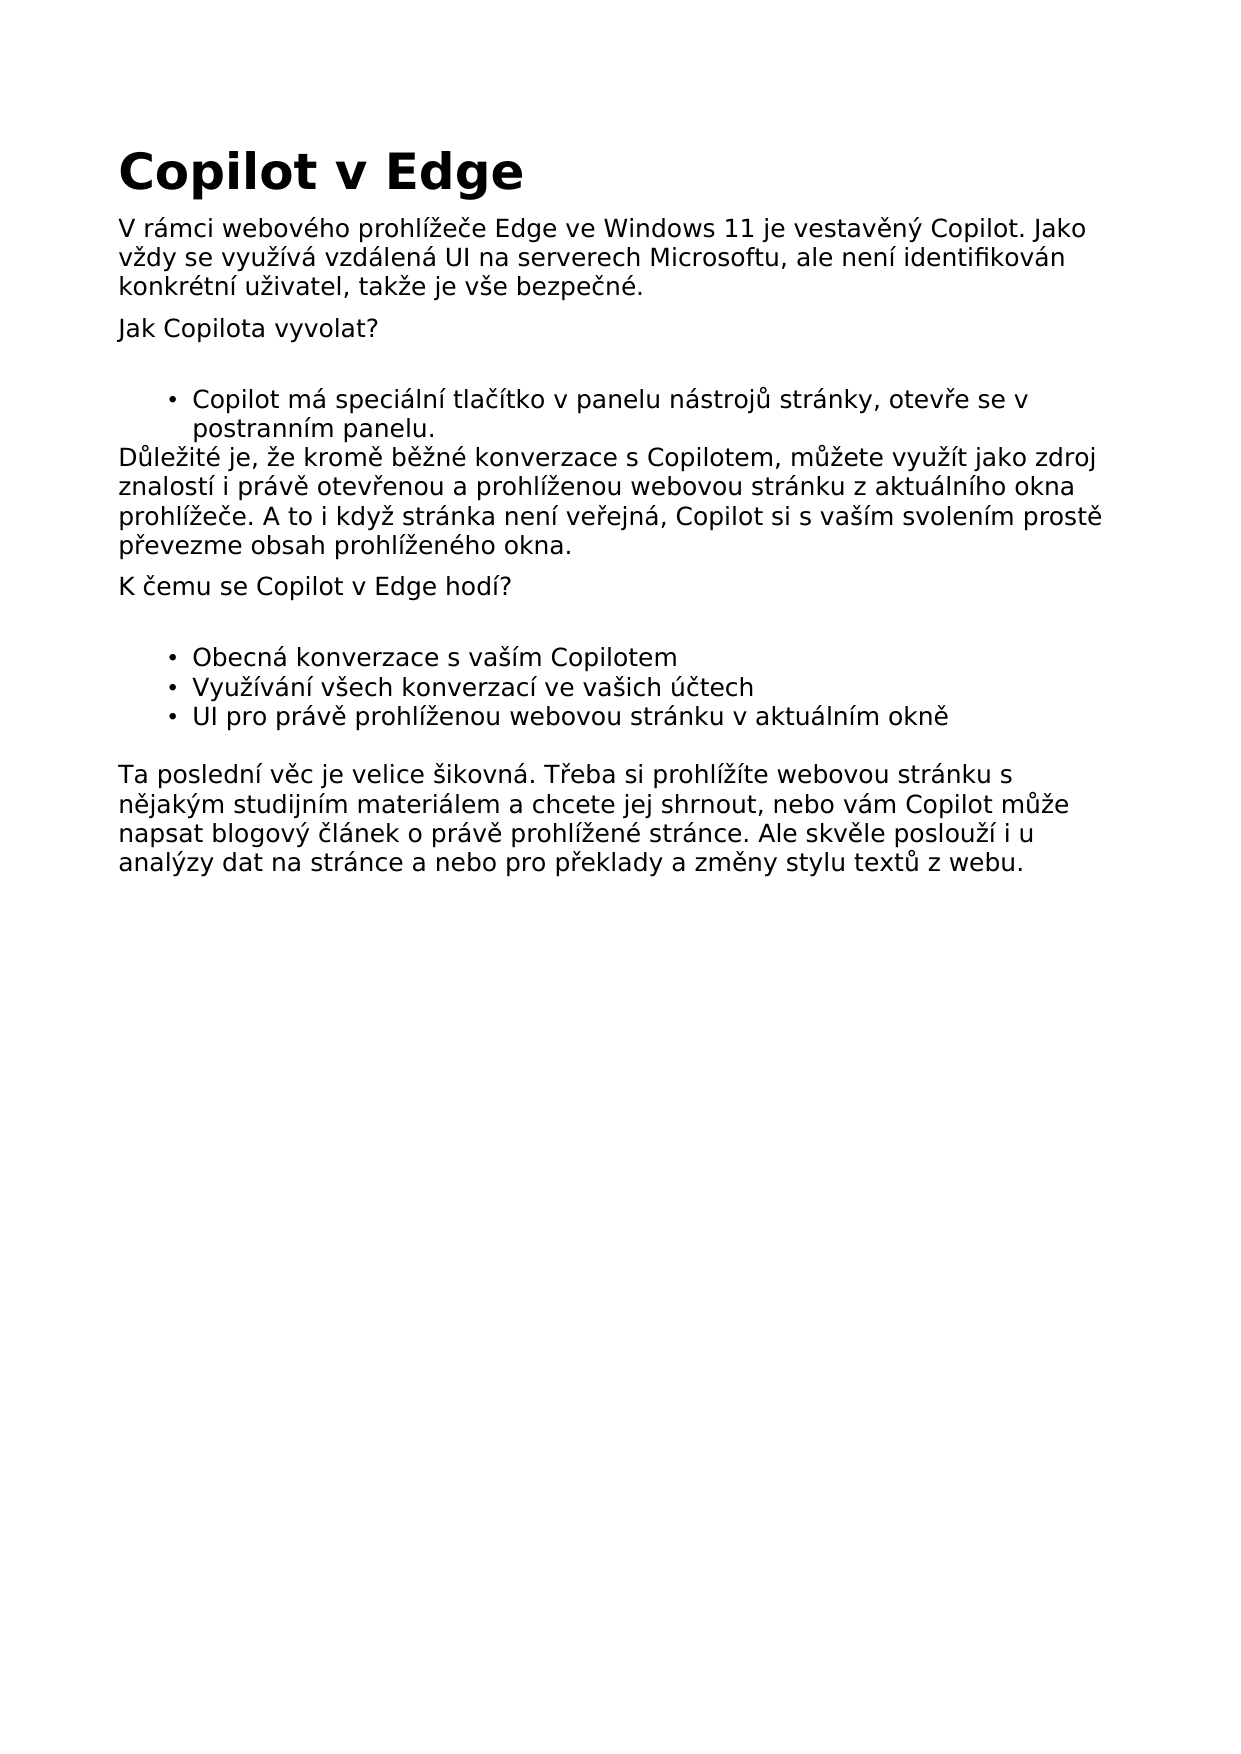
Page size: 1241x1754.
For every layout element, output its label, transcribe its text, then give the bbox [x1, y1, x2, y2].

subtitle Copilot v Edge [118, 143, 1122, 201]
list Využívání všech konverzací ve vašich účtech [177, 673, 1122, 702]
text Jak Copilota vyvolat? [118, 314, 1122, 343]
text K čemu se Copilot v Edge hodí? [118, 572, 1122, 602]
text Důležité je, že kromě běžné konverzace s Copilotem, můžete využít jako zdroj znalostí i právě otevřenou a prohlíženou webovou stránku z aktuálního okna prohlížeče. A to i když stránka není veřejná, Copilot si s vaším svolením prostě převezme obsah prohlíženého okna. [118, 443, 1122, 560]
list Obecná konverzace s vaším Copilotem [177, 644, 1122, 673]
text Ta poslední věc je velice šikovná. Třeba si prohlížíte webovou stránku s nějakým studijním materiálem a chcete jej shrnout, nebo vám Copilot může napsat blogový článek o právě prohlížené stránce. Ale skvěle poslouží i u analýzy dat na stránce a nebo pro překlady a změny stylu textů z webu. [118, 761, 1122, 877]
text V rámci webového prohlížeče Edge ve Windows 11 je vestavěný Copilot. Jako vždy se využívá vzdálená UI na serverech Microsoftu, ale není identifikován konkrétní uživatel, takže je vše bezpečné. [118, 214, 1122, 301]
list UI pro právě prohlíženou webovou stránku v aktuálním okně [177, 702, 1122, 731]
list Copilot má speciální tlačítko v panelu nástrojů stránky, otevře se v postranním panelu. [177, 385, 1122, 443]
